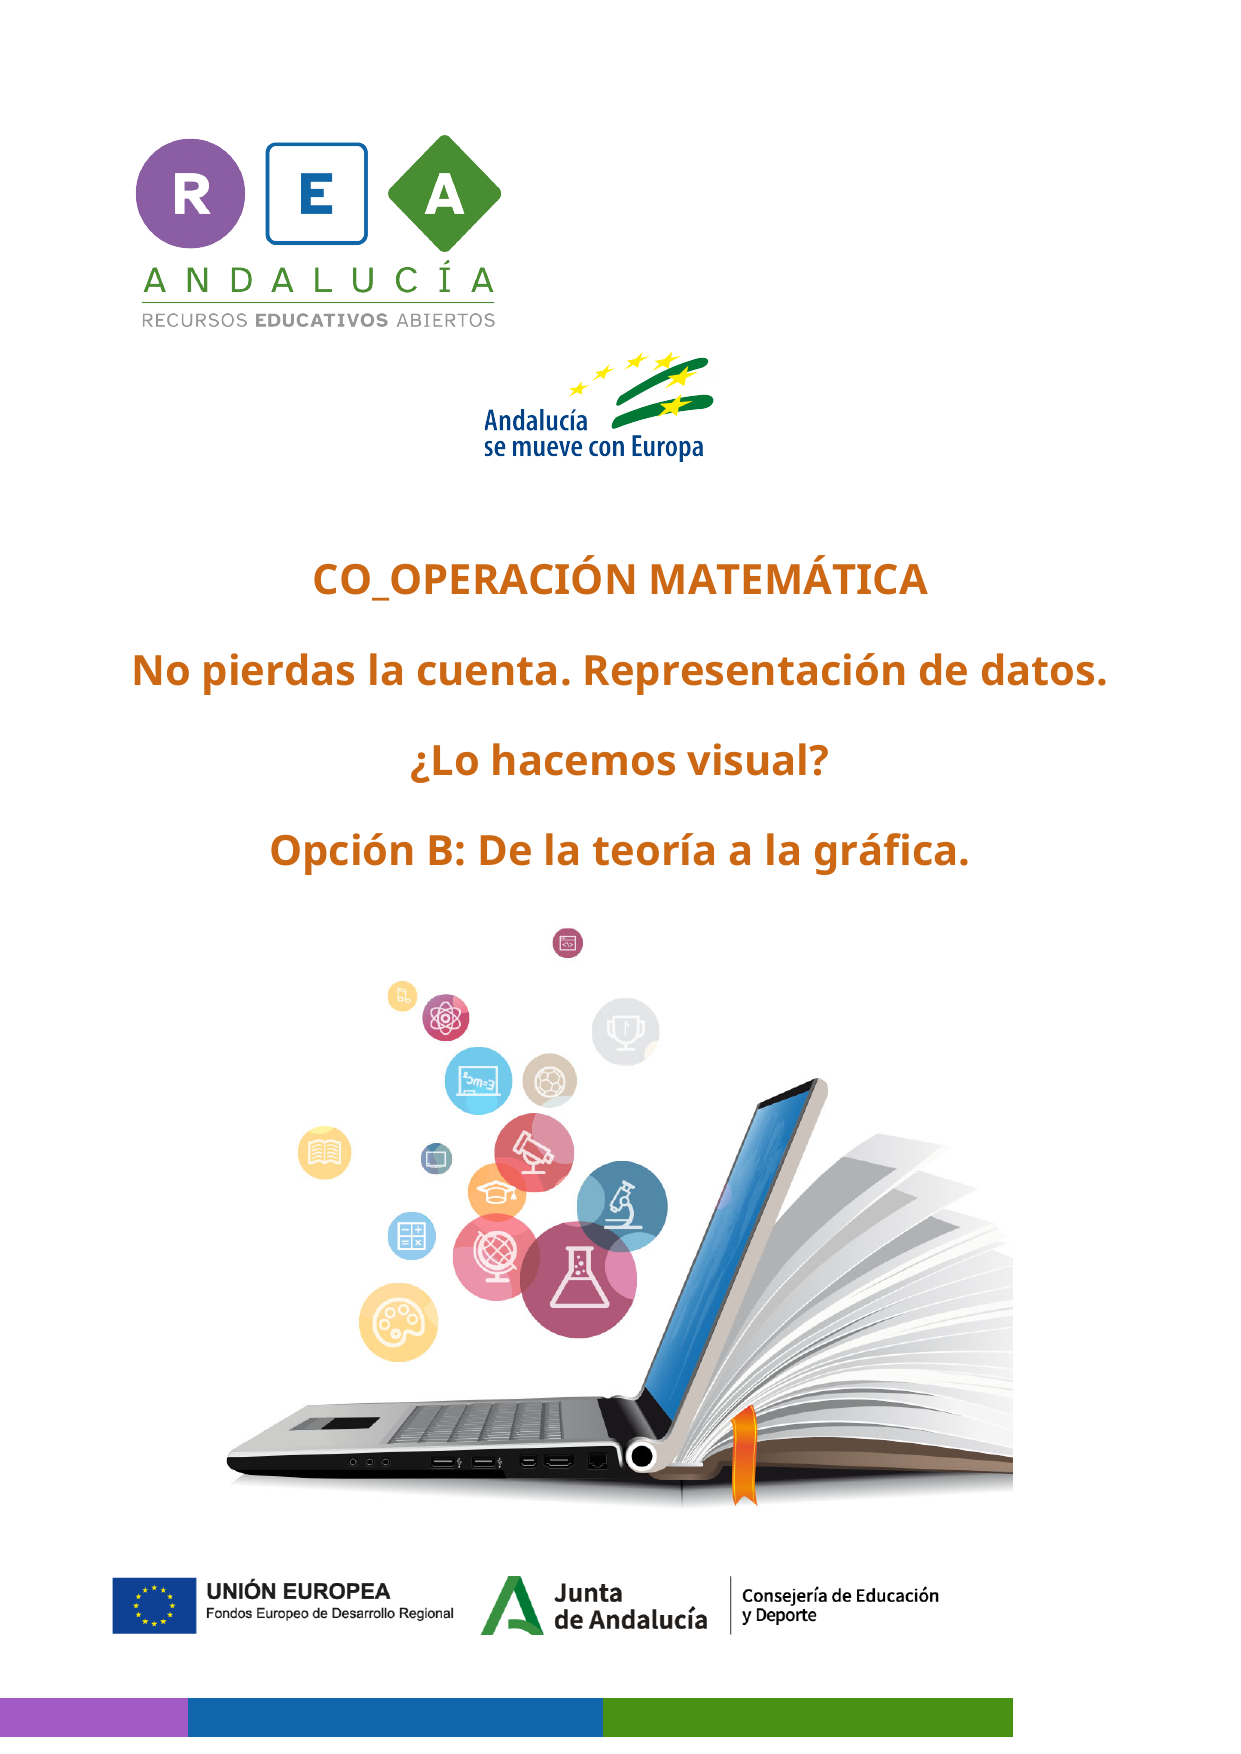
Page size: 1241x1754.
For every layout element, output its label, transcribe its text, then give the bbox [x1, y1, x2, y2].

picture [0, 895, 1013, 1737]
title No pierdas la cuenta. Representación de datos. [118, 640, 1122, 697]
title ¿Lo hacemos visual? [118, 731, 1122, 787]
title Opción B: De la teoría a la gráfica. [118, 821, 1122, 878]
picture [118, 118, 715, 462]
title CO_OPERACIÓN MATEMÁTICA [118, 550, 1122, 607]
